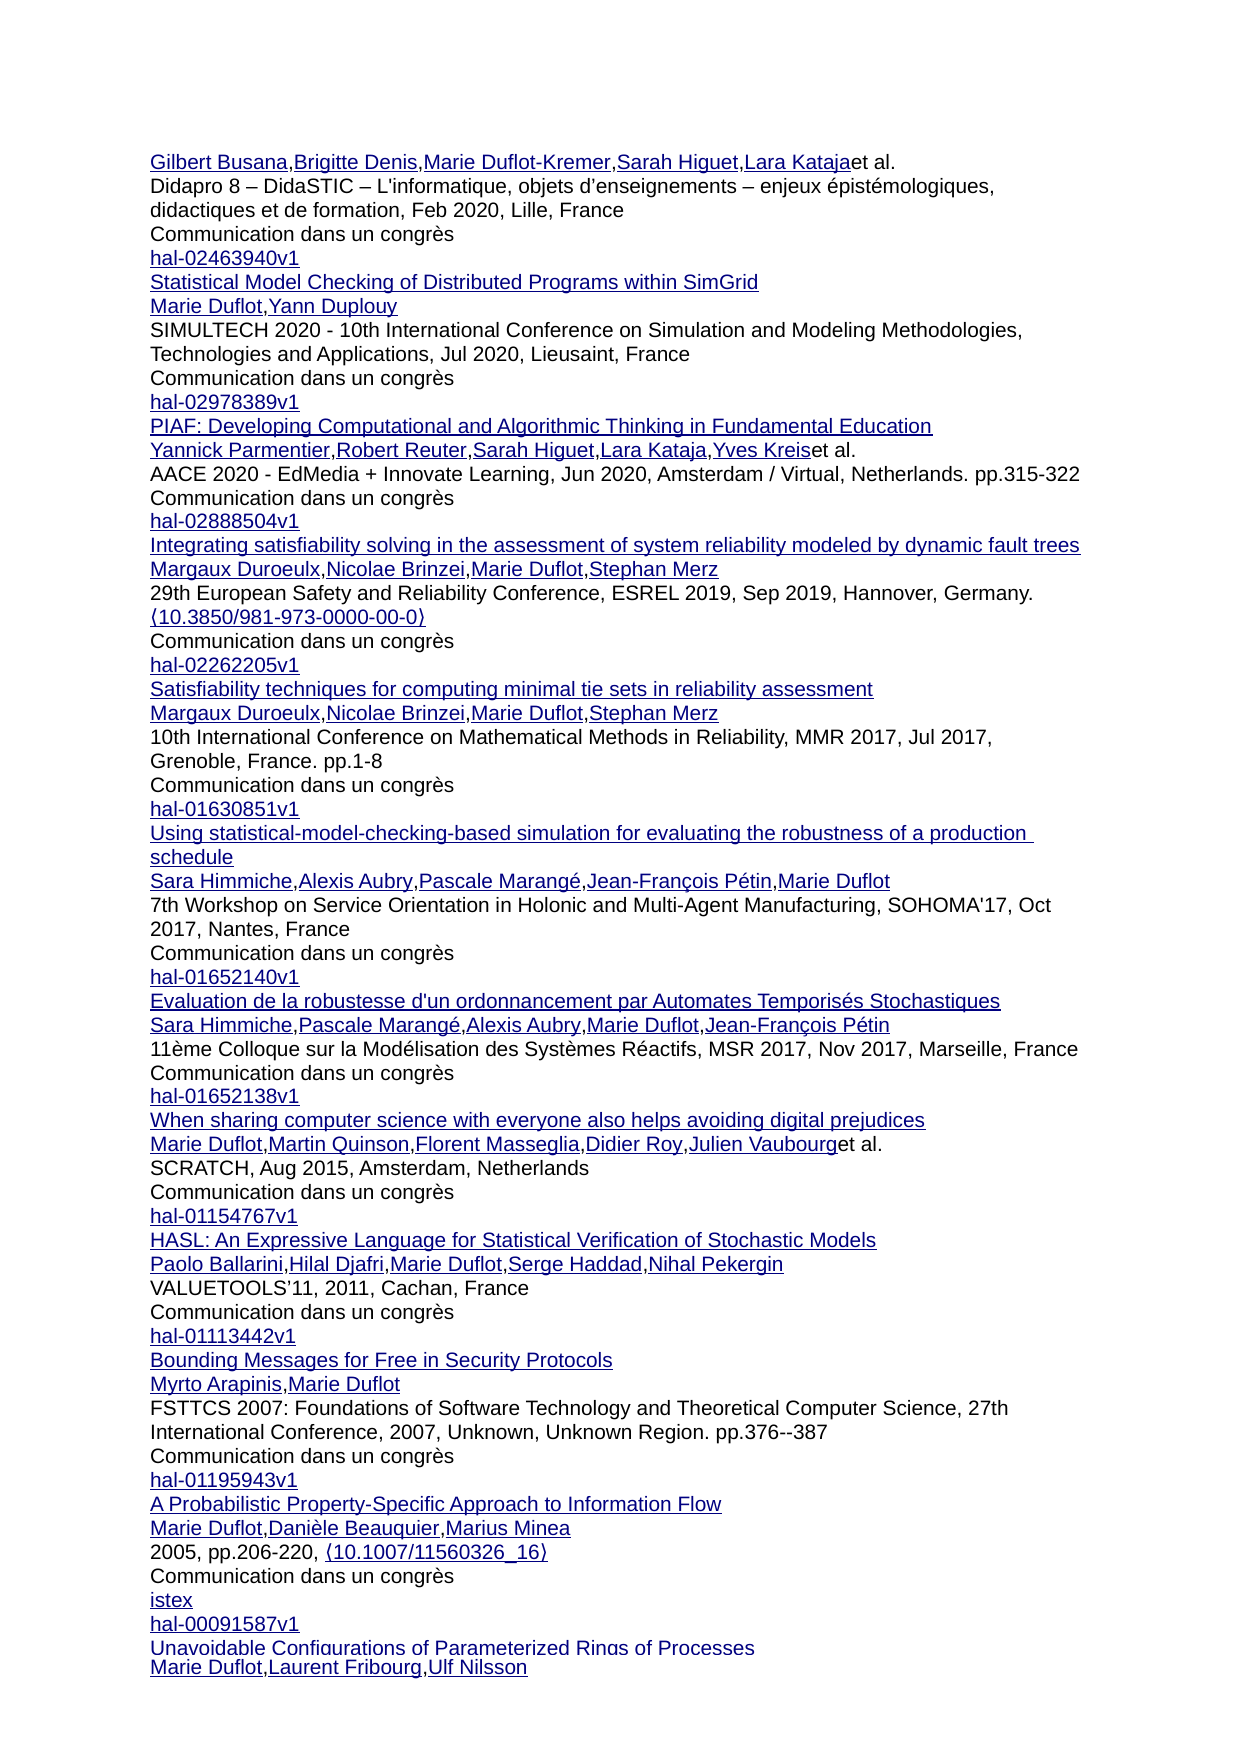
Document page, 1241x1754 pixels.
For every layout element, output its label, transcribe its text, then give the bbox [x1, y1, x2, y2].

table_cell Unavoidable Configurations of Parameterized Rings of Processes Marie Duflot,Laurent Fribourg,Ulf Nilsson [150, 1635, 1090, 1679]
table_cell Evaluation de la robustesse d'un ordonnancement par Automates Temporisés Stochastiques Sara Himmiche,Pascale Marangé,Alexis Aubry,Marie Duflot,Jean-François Pétin 11ème Colloque sur la Modélisation des Systèmes Réactifs, MSR 2017, Nov 2017, Marseille, France Communication dans un congrès hal-01652138v1 [150, 989, 1090, 1108]
table_cell PIAF: Developing Computational and Algorithmic Thinking in Fundamental Education Yannick Parmentier,Robert Reuter,Sarah Higuet,Lara Kataja,Yves Kreiset al. AACE 2020 - EdMedia + Innovate Learning, Jun 2020, Amsterdam / Virtual, Netherlands. pp.315-322 Communication dans un congrès hal-02888504v1 [150, 414, 1090, 533]
table_cell Satisfiability techniques for computing minimal tie sets in reliability assessment Margaux Duroeulx,Nicolae Brinzei,Marie Duflot,Stephan Merz 10th International Conference on Mathematical Methods in Reliability, MMR 2017, Jul 2017, Grenoble, France. pp.1-8 Communication dans un congrès hal-01630851v1 [150, 677, 1090, 821]
table_cell Using statistical-model-checking-based simulation for evaluating the robustness of a production schedule Sara Himmiche,Alexis Aubry,Pascale Marangé,Jean-François Pétin,Marie Duflot 7th Workshop on Service Orientation in Holonic and Multi-Agent Manufacturing, SOHOMA'17, Oct 2017, Nantes, France Communication dans un congrès hal-01652140v1 [150, 821, 1090, 988]
table_cell HASL: An Expressive Language for Statistical Verification of Stochastic Models Paolo Ballarini,Hilal Djafri,Marie Duflot,Serge Haddad,Nihal Pekergin VALUETOOLS’11, 2011, Cachan, France Communication dans un congrès hal-01113442v1 [150, 1228, 1090, 1348]
table_cell When sharing computer science with everyone also helps avoiding digital prejudices Marie Duflot,Martin Quinson,Florent Masseglia,Didier Roy,Julien Vaubourget al. SCRATCH, Aug 2015, Amsterdam, Netherlands Communication dans un congrès hal-01154767v1 [150, 1108, 1090, 1228]
table_cell Integrating satisfiability solving in the assessment of system reliability modeled by dynamic fault trees Margaux Duroeulx,Nicolae Brinzei,Marie Duflot,Stephan Merz 29th European Safety and Reliability Conference, ESREL 2019, Sep 2019, Hannover, Germany. ⟨10.3850/981-973-0000-00-0⟩ Communication dans un congrès hal-02262205v1 [150, 533, 1090, 677]
table_cell Gilbert Busana,Brigitte Denis,Marie Duflot-Kremer,Sarah Higuet,Lara Katajaet al. Didapro 8 – DidaSTIC – L'informatique, objets d’enseignements – enjeux épistémologiques, didactiques et de formation, Feb 2020, Lille, France Communication dans un congrès hal-02463940v1 [150, 150, 1090, 270]
table_cell Bounding Messages for Free in Security Protocols Myrto Arapinis,Marie Duflot FSTTCS 2007: Foundations of Software Technology and Theoretical Computer Science, 27th International Conference, 2007, Unknown, Unknown Region. pp.376--387 Communication dans un congrès hal-01195943v1 [150, 1348, 1090, 1492]
table_cell Statistical Model Checking of Distributed Programs within SimGrid Marie Duflot,Yann Duplouy SIMULTECH 2020 - 10th International Conference on Simulation and Modeling Methodologies, Technologies and Applications, Jul 2020, Lieusaint, France Communication dans un congrès hal-02978389v1 [150, 270, 1090, 413]
table_cell A Probabilistic Property-Specific Approach to Information Flow Marie Duflot,Danièle Beauquier,Marius Minea 2005, pp.206-220, ⟨10.1007/11560326_16⟩ Communication dans un congrès istex hal-00091587v1 [150, 1492, 1090, 1635]
